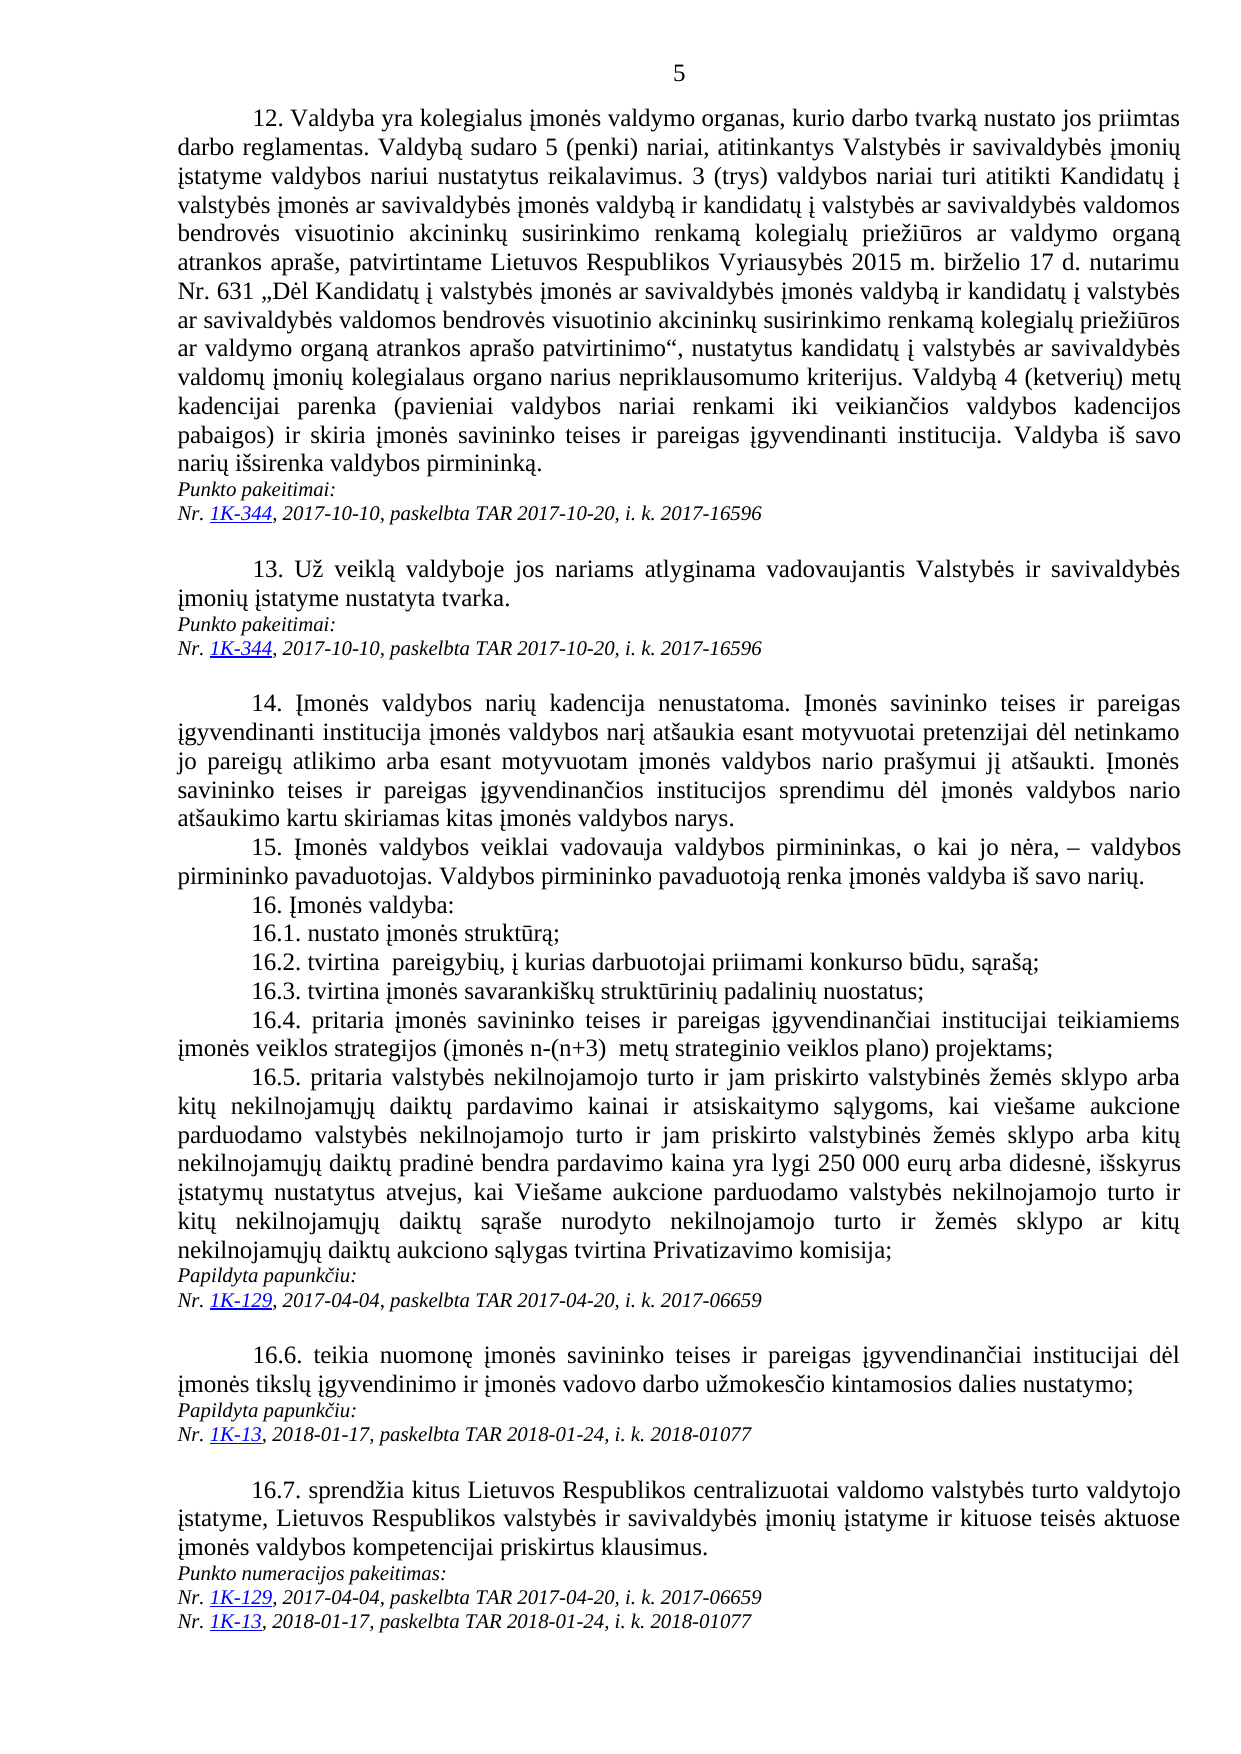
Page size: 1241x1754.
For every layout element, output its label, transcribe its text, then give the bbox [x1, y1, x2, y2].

text 16.5. pritaria valstybės nekilnojamojo turto ir jam priskirto valstybinės žemės sklypo arba kitų nekilnojamųjų daiktų pardavimo kainai ir atsiskaitymo sąlygoms, kai viešame aukcione parduodamo valstybės nekilnojamojo turto ir jam priskirto valstybinės žemės sklypo arba kitų nekilnojamųjų daiktų pradinė bendra pardavimo kaina yra lygi 250 000 eurų arba didesnė, išskyrus įstatymų nustatytus atvejus, kai Viešame aukcione parduodamo valstybės nekilnojamojo turto ir kitų nekilnojamųjų daiktų sąraše nurodyto nekilnojamojo turto ir žemės sklypo ar kitų nekilnojamųjų daiktų aukciono sąlygas tvirtina Privatizavimo komisija; [177, 1062, 1181, 1263]
text 15. Įmonės valdybos veiklai vadovauja valdybos pirmininkas, o kai jo nėra, – valdybos pirmininko pavaduotojas. Valdybos pirmininko pavaduotoją renka įmonės valdyba iš savo narių. [177, 832, 1181, 890]
text Punkto numeracijos pakeitimas: [177, 1561, 1181, 1585]
text Papildyta papunkčiu: [177, 1398, 1181, 1422]
text 12. Valdyba yra kolegialus įmonės valdymo organas, kurio darbo tvarką nustato jos priimtas darbo reglamentas. Valdybą sudaro 5 (penki) nariai, atitinkantys Valstybės ir savivaldybės įmonių įstatyme valdybos nariui nustatytus reikalavimus. 3 (trys) valdybos nariai turi atitikti Kandidatų į valstybės įmonės ar savivaldybės įmonės valdybą ir kandidatų į valstybės ar savivaldybės valdomos bendrovės visuotinio akcininkų susirinkimo renkamą kolegialų priežiūros ar valdymo organą atrankos apraše, patvirtintame Lietuvos Respublikos Vyriausybės 2015 m. birželio 17 d. nutarimu Nr. 631 „Dėl Kandidatų į valstybės įmonės ar savivaldybės įmonės valdybą ir kandidatų į valstybės ar savivaldybės valdomos bendrovės visuotinio akcininkų susirinkimo renkamą kolegialų priežiūros ar valdymo organą atrankos aprašo patvirtinimo“, nustatytus kandidatų į valstybės ar savivaldybės valdomų įmonių kolegialaus organo narius nepriklausomumo kriterijus. Valdybą 4 (ketverių) metų kadencijai parenka (pavieniai valdybos nariai renkami iki veikiančios valdybos kadencijos pabaigos) ir skiria įmonės savininko teises ir pareigas įgyvendinanti institucija. Valdyba iš savo narių išsirenka valdybos pirmininką. [177, 103, 1181, 477]
text 16. Įmonės valdyba: [177, 890, 1181, 918]
text 16.3. tvirtina įmonės savarankiškų struktūrinių padalinių nuostatus; [177, 976, 1181, 1005]
text 14. Įmonės valdybos narių kadencija nenustatoma. Įmonės savininko teises ir pareigas įgyvendinanti institucija įmonės valdybos narį atšaukia esant motyvuotai pretenzijai dėl netinkamo jo pareigų atlikimo arba esant motyvuotam įmonės valdybos nario prašymui jį atšaukti. Įmonės savininko teises ir pareigas įgyvendinančios institucijos sprendimu dėl įmonės valdybos nario atšaukimo kartu skiriamas kitas įmonės valdybos narys. [177, 688, 1181, 832]
text 16.7. sprendžia kitus Lietuvos Respublikos centralizuotai valdomo valstybės turto valdytojo įstatyme, Lietuvos Respublikos valstybės ir savivaldybės įmonių įstatyme ir kituose teisės aktuose įmonės valdybos kompetencijai priskirtus klausimus. [177, 1475, 1181, 1561]
text Nr. 1K-129, 2017-04-04, paskelbta TAR 2017-04-20, i. k. 2017-06659 [177, 1287, 1181, 1312]
text 13. Už veiklą valdyboje jos nariams atlyginama vadovaujantis Valstybės ir savivaldybės įmonių įstatyme nustatyta tvarka. [177, 554, 1181, 612]
text Punkto pakeitimai: [177, 477, 1181, 501]
text Nr. 1K-13, 2018-01-17, paskelbta TAR 2018-01-24, i. k. 2018-01077 [177, 1422, 1181, 1446]
text Nr. 1K-13, 2018-01-17, paskelbta TAR 2018-01-24, i. k. 2018-01077 [177, 1609, 1181, 1633]
text Nr. 1K-129, 2017-04-04, paskelbta TAR 2017-04-20, i. k. 2017-06659 [177, 1585, 1181, 1609]
text 16.6. teikia nuomonę įmonės savininko teises ir pareigas įgyvendinančiai institucijai dėl įmonės tikslų įgyvendinimo ir įmonės vadovo darbo užmokesčio kintamosios dalies nustatymo; [177, 1340, 1181, 1398]
text 16.4. pritaria įmonės savininko teises ir pareigas įgyvendinančiai institucijai teikiamiems įmonės veiklos strategijos (įmonės n-(n+3) metų strateginio veiklos plano) projektams; [177, 1005, 1181, 1062]
text Punkto pakeitimai: [177, 612, 1181, 636]
text 16.1. nustato įmonės struktūrą; [177, 918, 1181, 947]
text 16.2. tvirtina pareigybių, į kurias darbuotojai priimami konkurso būdu, sąrašą; [177, 947, 1181, 976]
text Nr. 1K-344, 2017-10-10, paskelbta TAR 2017-10-20, i. k. 2017-16596 [177, 501, 1181, 525]
text Nr. 1K-344, 2017-10-10, paskelbta TAR 2017-10-20, i. k. 2017-16596 [177, 636, 1181, 660]
text Papildyta papunkčiu: [177, 1263, 1181, 1287]
